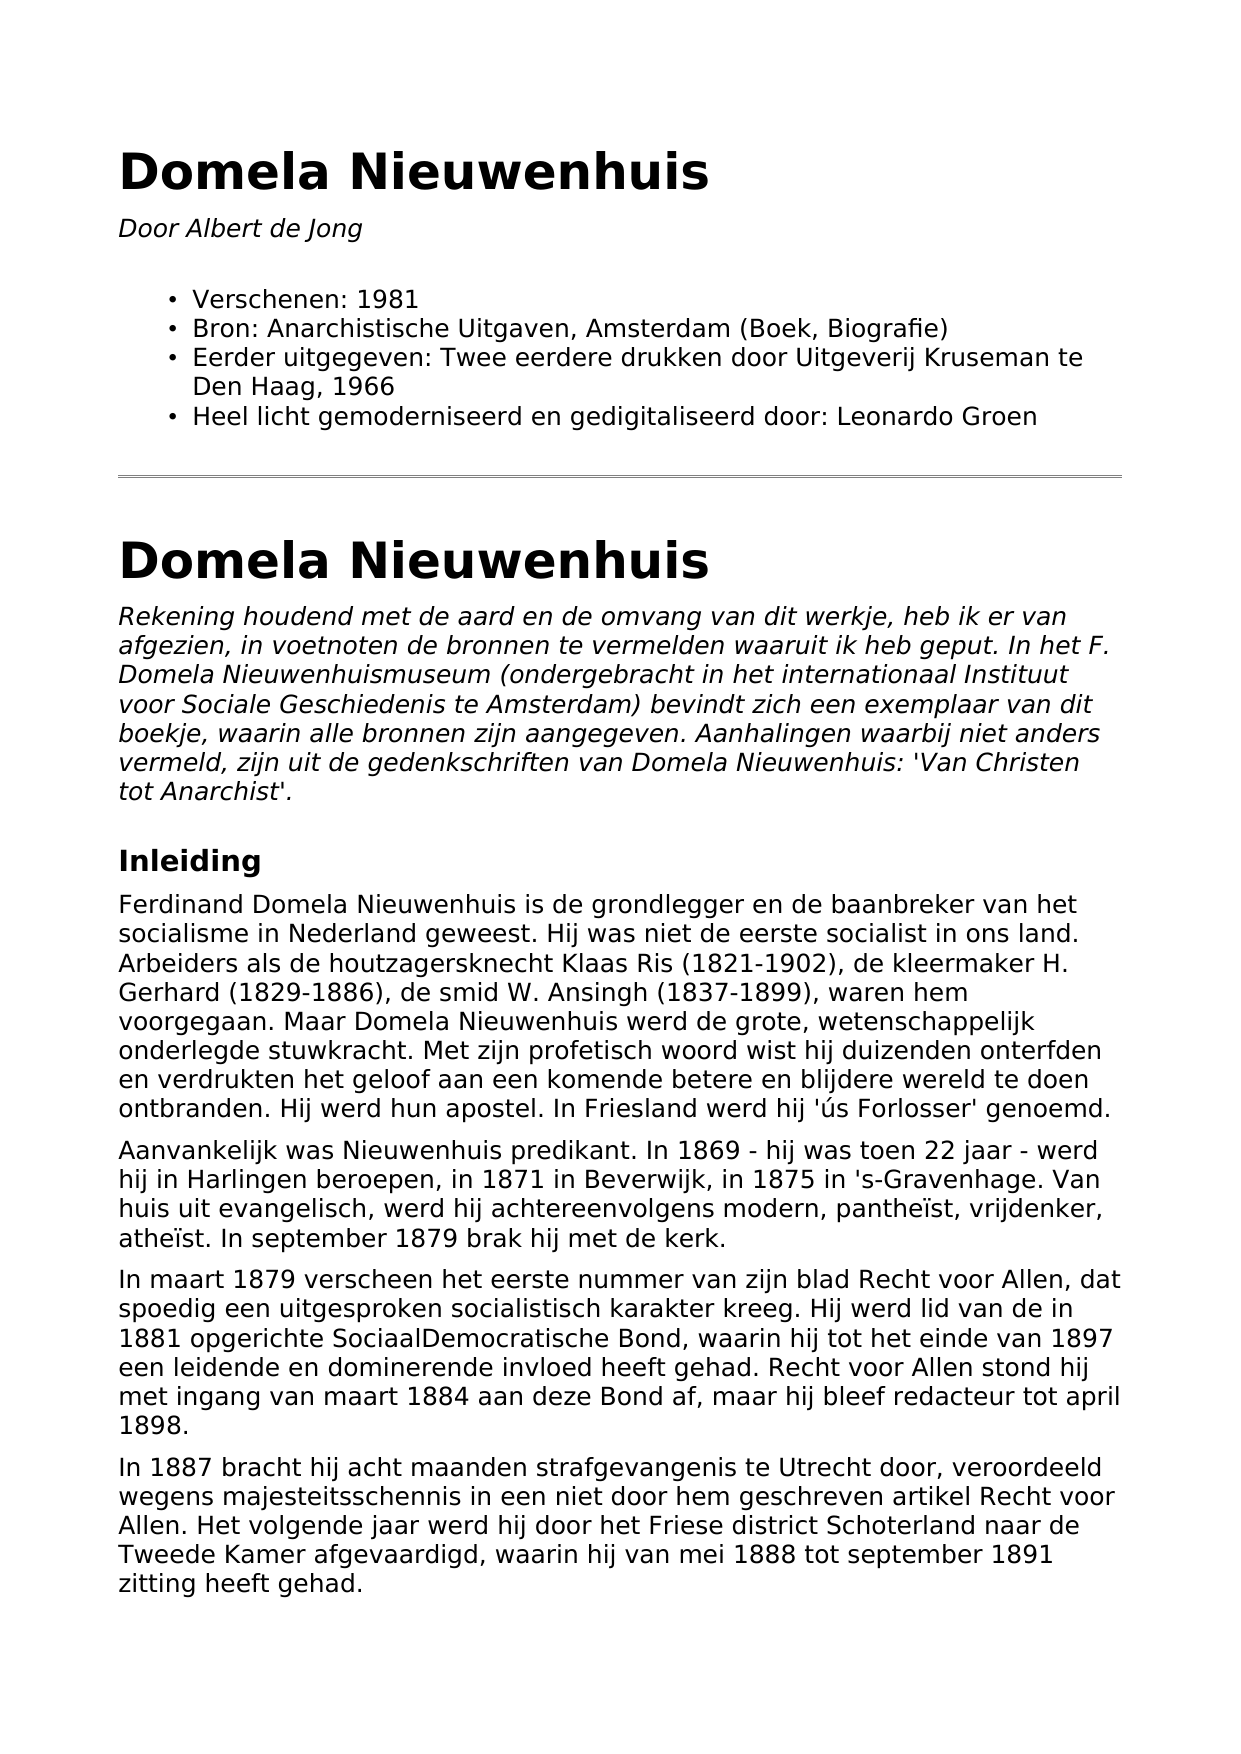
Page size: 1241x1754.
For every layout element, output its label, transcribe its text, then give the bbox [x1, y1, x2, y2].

subtitle Domela Nieuwenhuis [118, 532, 1122, 590]
list Heel licht gemoderniseerd en gedigitaliseerd door: Leonardo Groen [177, 402, 1122, 431]
list Verschenen: 1981 [177, 285, 1122, 314]
text Aanvankelijk was Nieuwenhuis predikant. In 1869 - hij was toen 22 jaar - werd hij in Harlingen beroepen, in 1871 in Beverwijk, in 1875 in 's-Gravenhage. Van huis uit evangelisch, werd hij achtereenvolgens modern, pantheïst, vrijdenker, atheïst. In september 1879 brak hij met de kerk. [118, 1136, 1122, 1253]
text In maart 1879 verscheen het eerste nummer van zijn blad Recht voor Allen, dat spoedig een uitgesproken socialistisch karakter kreeg. Hij werd lid van de in 1881 opgerichte SociaalDemocratische Bond, waarin hij tot het einde van 1897 een leidende en dominerende invloed heeft gehad. Recht voor Allen stond hij met ingang van maart 1884 aan deze Bond af, maar hij bleef redacteur tot april 1898. [118, 1266, 1122, 1441]
subtitle Inleiding [118, 844, 1122, 878]
text Door Albert de Jong [118, 214, 1122, 243]
text Rekening houdend met de aard en de omvang van dit werkje, heb ik er van afgezien, in voetnoten de bronnen te vermelden waaruit ik heb geput. In het F. Domela Nieuwenhuismuseum (ondergebracht in het internationaal Instituut voor Sociale Geschiedenis te Amsterdam) bevindt zich een exemplaar van dit boekje, waarin alle bronnen zijn aangegeven. Aanhalingen waarbij niet anders vermeld, zijn uit de gedenkschriften van Domela Nieuwenhuis: 'Van Christen tot Anarchist'. [118, 602, 1122, 807]
list Bron: Anarchistische Uitgaven, Amsterdam (Boek, Biografie) [177, 314, 1122, 343]
text In 1887 bracht hij acht maanden strafgevangenis te Utrecht door, veroordeeld wegens majesteitsschennis in een niet door hem geschreven artikel Recht voor Allen. Het volgende jaar werd hij door het Friese district Schoterland naar de Tweede Kamer afgevaardigd, waarin hij van mei 1888 tot september 1891 zitting heeft gehad. [118, 1453, 1122, 1599]
text Ferdinand Domela Nieuwenhuis is de grondlegger en de baanbreker van het socialisme in Nederland geweest. Hij was niet de eerste socialist in ons land. Arbeiders als de houtzagersknecht Klaas Ris (1821-1902), de kleermaker H. Gerhard (1829-1886), de smid W. Ansingh (1837-1899), waren hem voorgegaan. Maar Domela Nieuwenhuis werd de grote, wetenschappelijk onderlegde stuwkracht. Met zijn profetisch woord wist hij duizenden onterfden en verdrukten het geloof aan een komende betere en blijdere wereld te doen ontbranden. Hij werd hun apostel. In Friesland werd hij 'ús Forlosser' genoemd. [118, 891, 1122, 1124]
subtitle Domela Nieuwenhuis [118, 143, 1122, 201]
list Eerder uitgegeven: Twee eerdere drukken door Uitgeverij Kruseman te Den Haag, 1966 [177, 343, 1122, 402]
